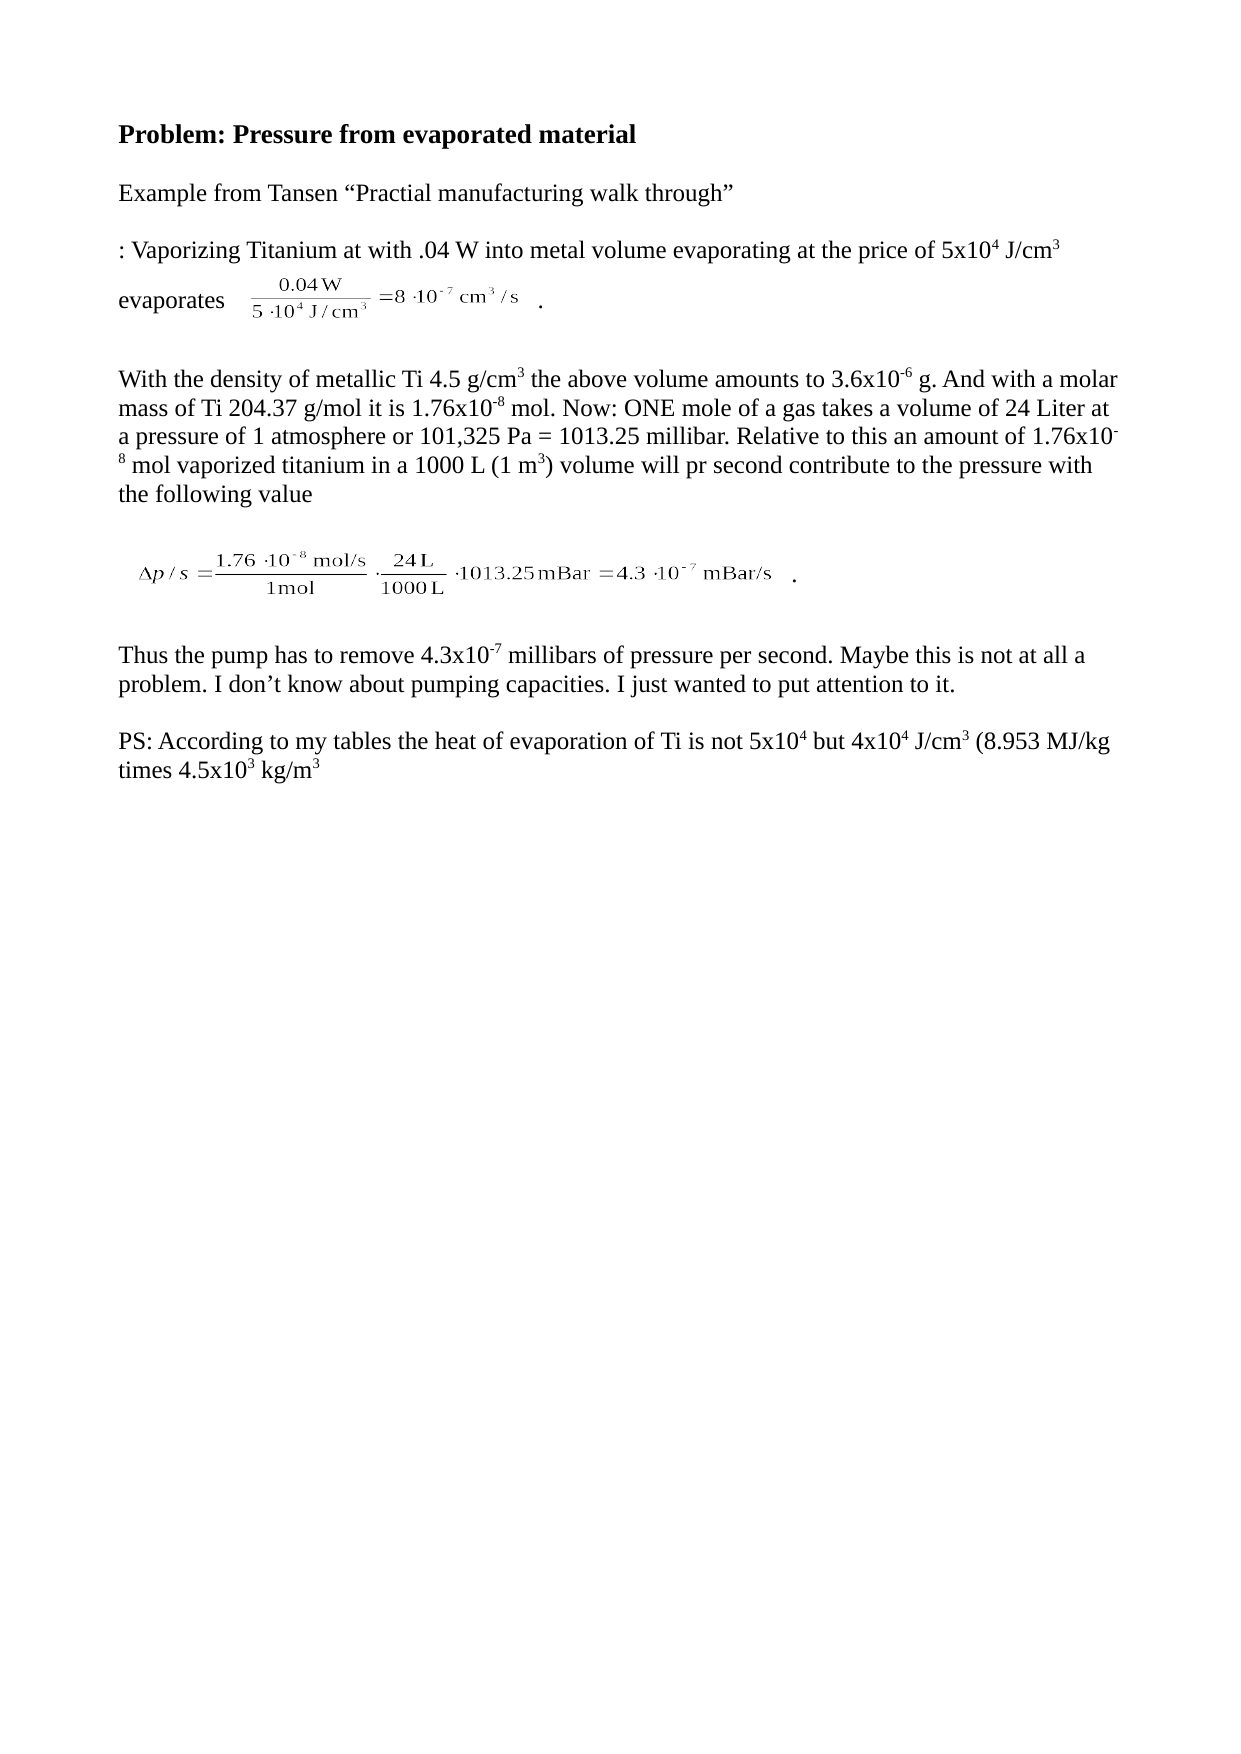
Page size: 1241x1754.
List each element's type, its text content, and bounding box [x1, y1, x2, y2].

text PS: According to my tables the heat of evaporation of Ti is not 5x104 but 4x104 J/cm3 (8.953 MJ/kg times 4.5x103 kg/m3 [118, 726, 1122, 784]
text With the density of metallic Ti 4.5 g/cm3 the above volume amounts to 3.6x10-6 g. And with a molar mass of Ti 204.37 g/mol it is 1.76x10-8 mol. Now: ONE mole of a gas takes a volume of 24 Liter at a pressure of 1 atmosphere or 101,325 Pa = 1013.25 millibar. Relative to this an amount of 1.76x10-8 mol vaporized titanium in a 1000 L (1 m3) volume will pr second contribute to the pressure with the following value [118, 364, 1122, 508]
text . [118, 536, 1122, 611]
text : Vaporizing Titanium at with .04 W into metal volume evaporating at the price of 5x104 J/cm3 evaporates . [118, 236, 1122, 335]
text Problem: Pressure from evaporated material [118, 118, 1122, 149]
text Thus the pump has to remove 4.3x10-7 millibars of pressure per second. Maybe this is not at all a problem. I don’t know about pumping capacities. I just wanted to put attention to it. [118, 640, 1122, 698]
text Example from Tansen “Practial manufacturing walk through” [118, 178, 1122, 207]
